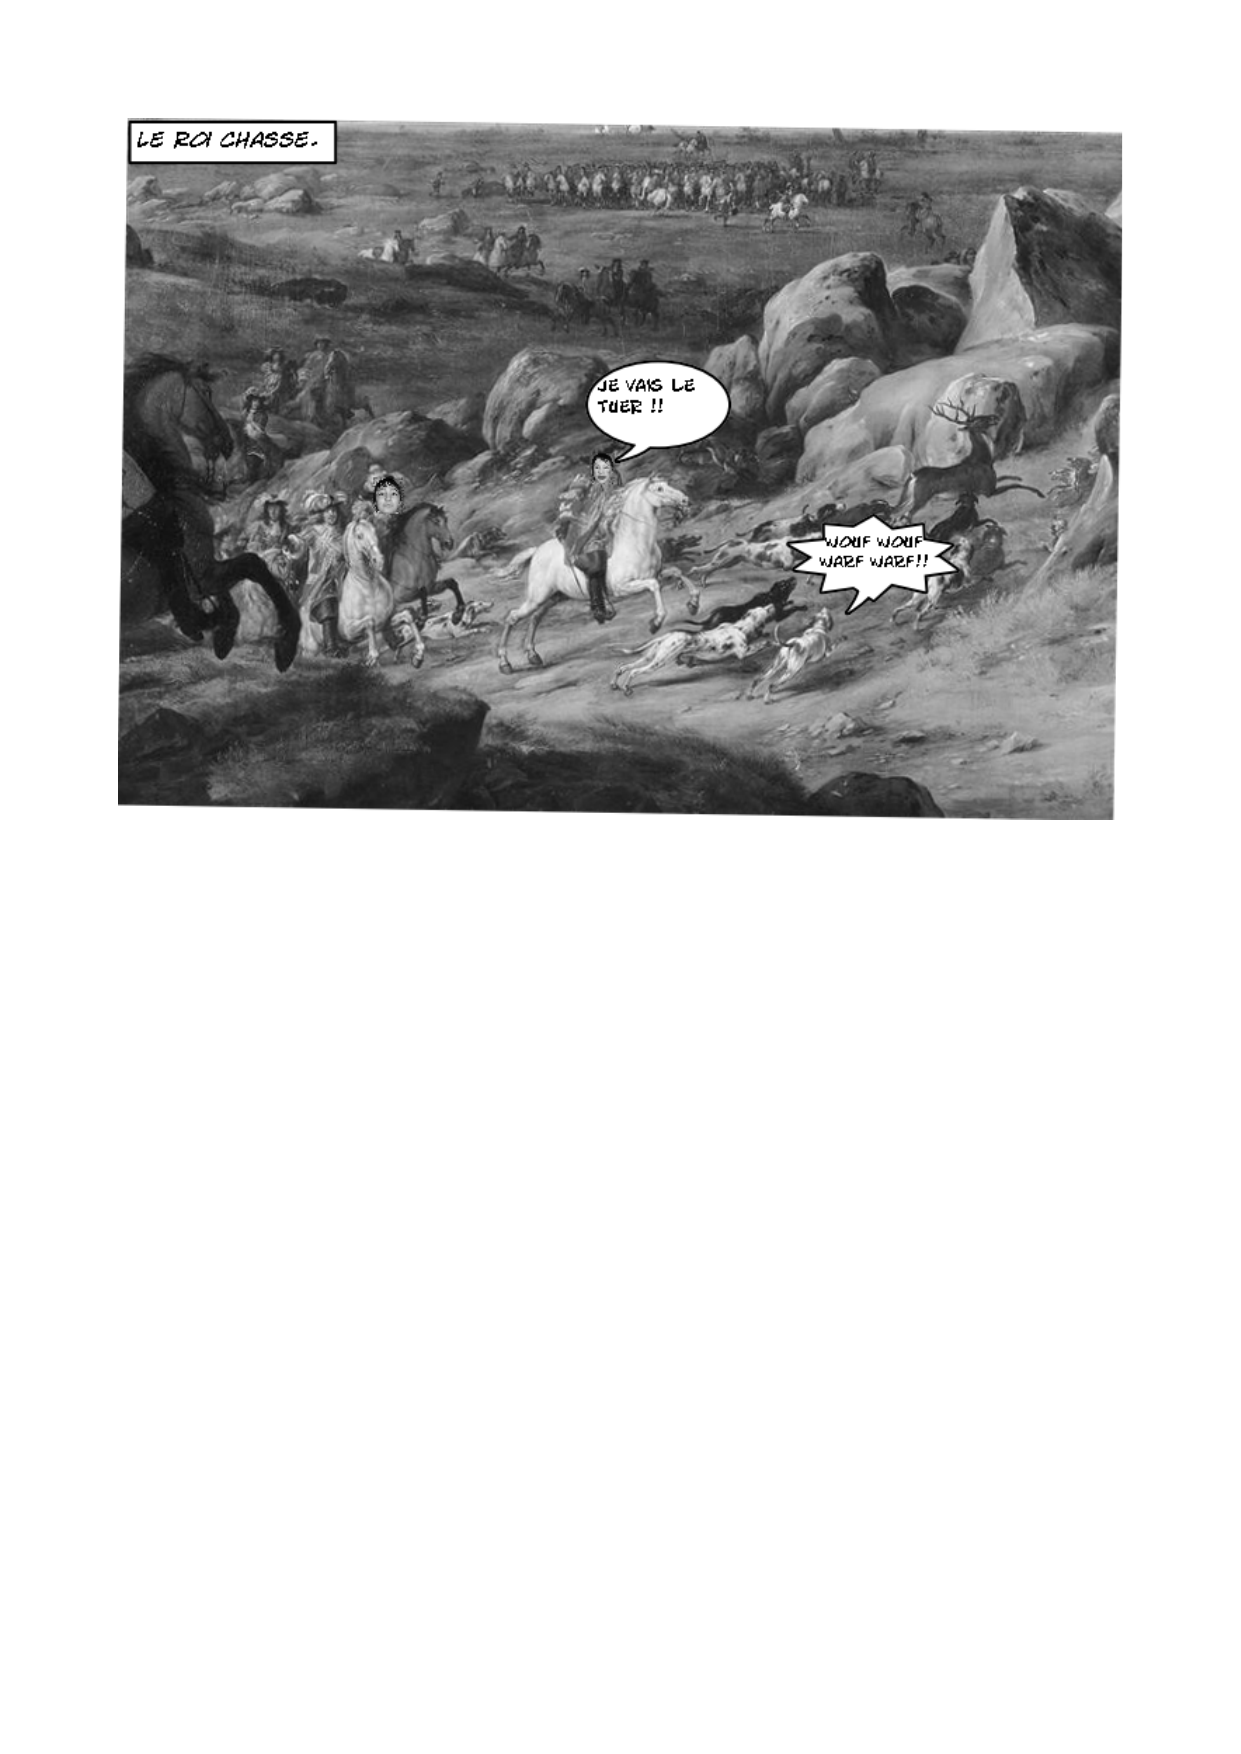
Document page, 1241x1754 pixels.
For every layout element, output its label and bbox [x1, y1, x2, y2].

picture [118, 118, 1123, 820]
